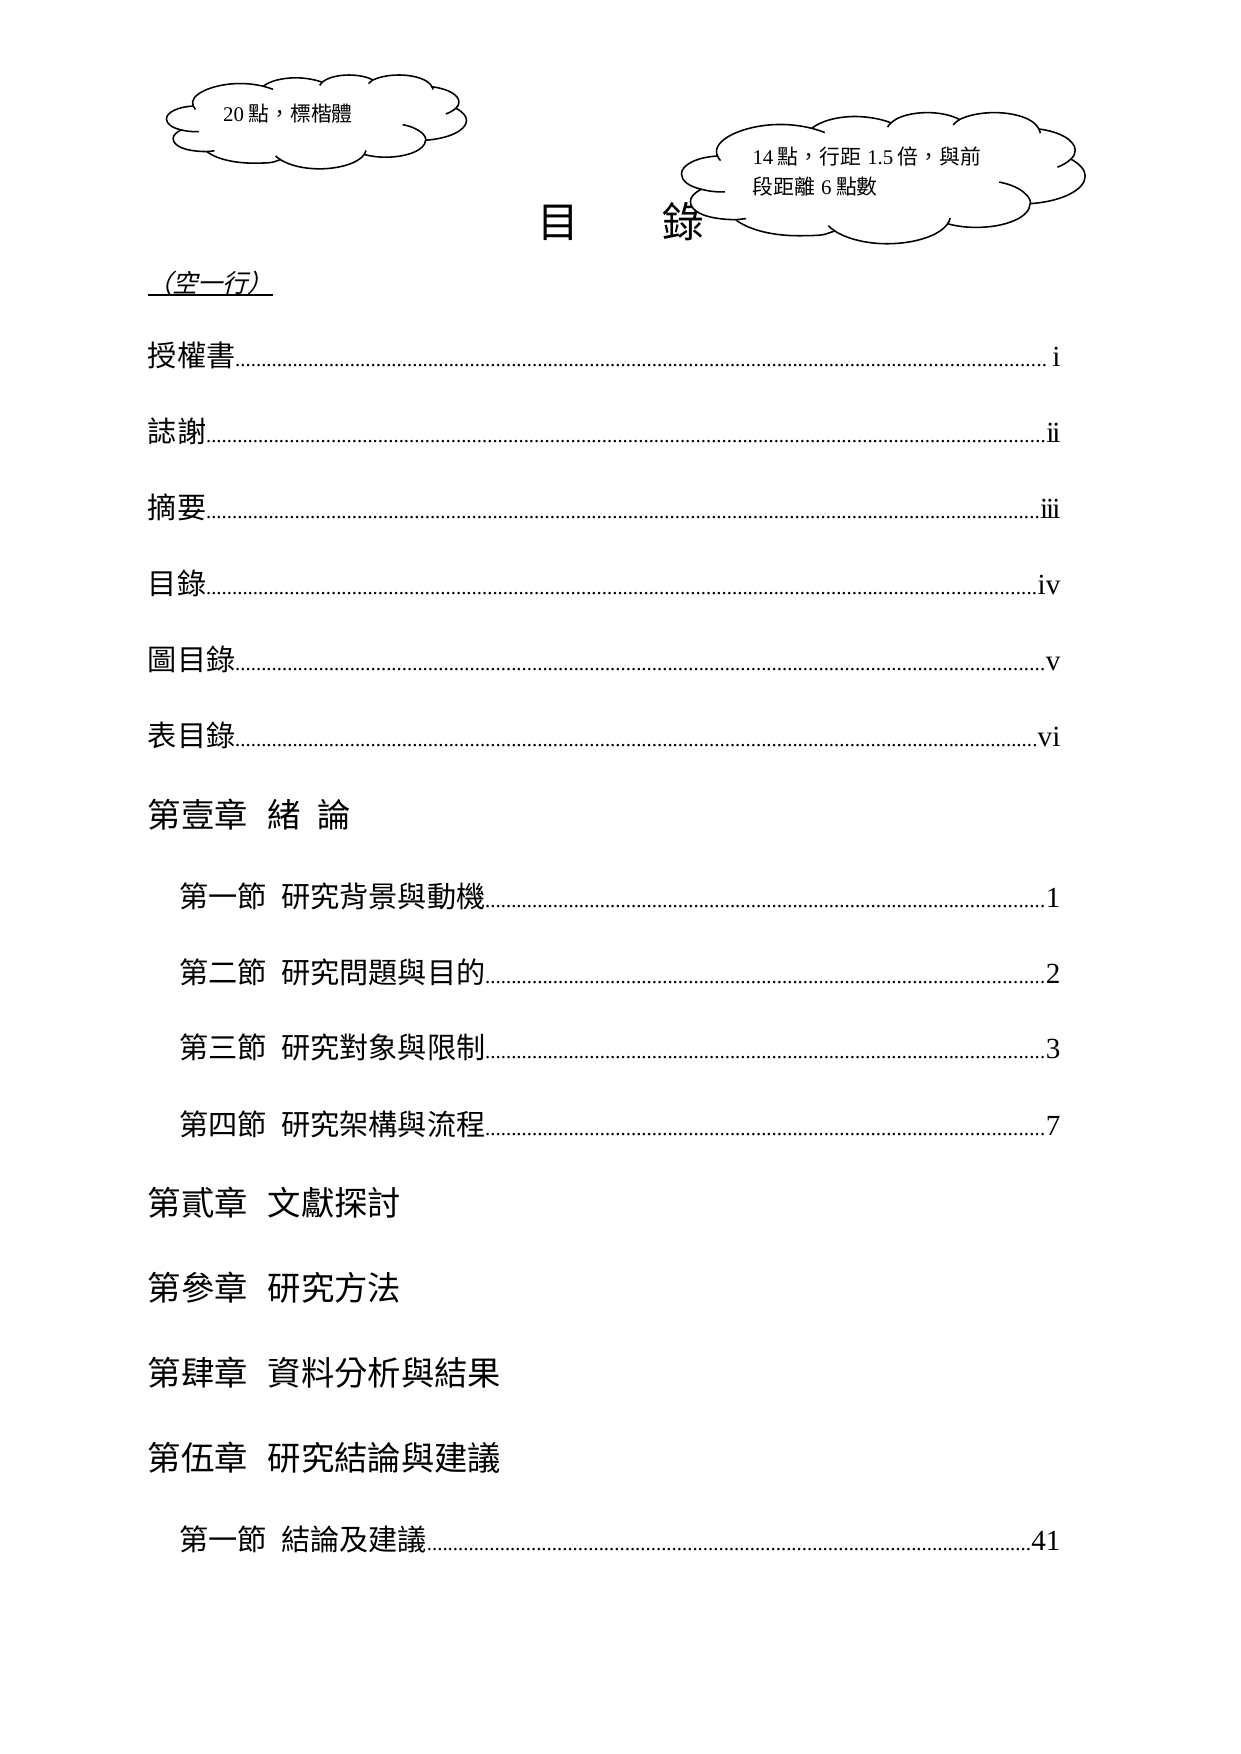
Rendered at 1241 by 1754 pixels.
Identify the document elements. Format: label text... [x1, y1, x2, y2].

text 目 錄 [547, 217, 569, 224]
text 目 錄 [691, 214, 850, 240]
text 目 錄 [148, 177, 697, 240]
text 第二節 研究問題與目的 2 [179, 949, 1090, 991]
text 第一節 研究背景與動機 1 [179, 873, 1090, 916]
text 目 錄 [547, 208, 569, 214]
text 表目錄 vi [148, 712, 1090, 755]
text 摘要 iii [148, 485, 1090, 527]
text 第四節 研究架構與流程 7 [179, 1101, 1090, 1143]
text 誌謝 ii [148, 409, 1090, 451]
text 授權書 .. i [148, 333, 1090, 375]
list 研究結論與建議 [148, 1431, 1092, 1479]
list 緒 論 [148, 788, 1092, 837]
text 目 錄 [925, 177, 1092, 240]
list 文獻探討 [148, 1177, 1092, 1225]
text （空一行） [148, 240, 1092, 302]
text 目 錄 [547, 227, 569, 234]
text 目錄 iv [148, 561, 1090, 603]
text 第三節 研究對象與限制 3 [179, 1025, 1090, 1067]
list 資料分析與結果 [148, 1347, 1092, 1395]
list 研究方法 [148, 1262, 1092, 1310]
text 第一節 結論及建議 41 [179, 1516, 1090, 1558]
text 圖目錄 v [148, 637, 1090, 679]
